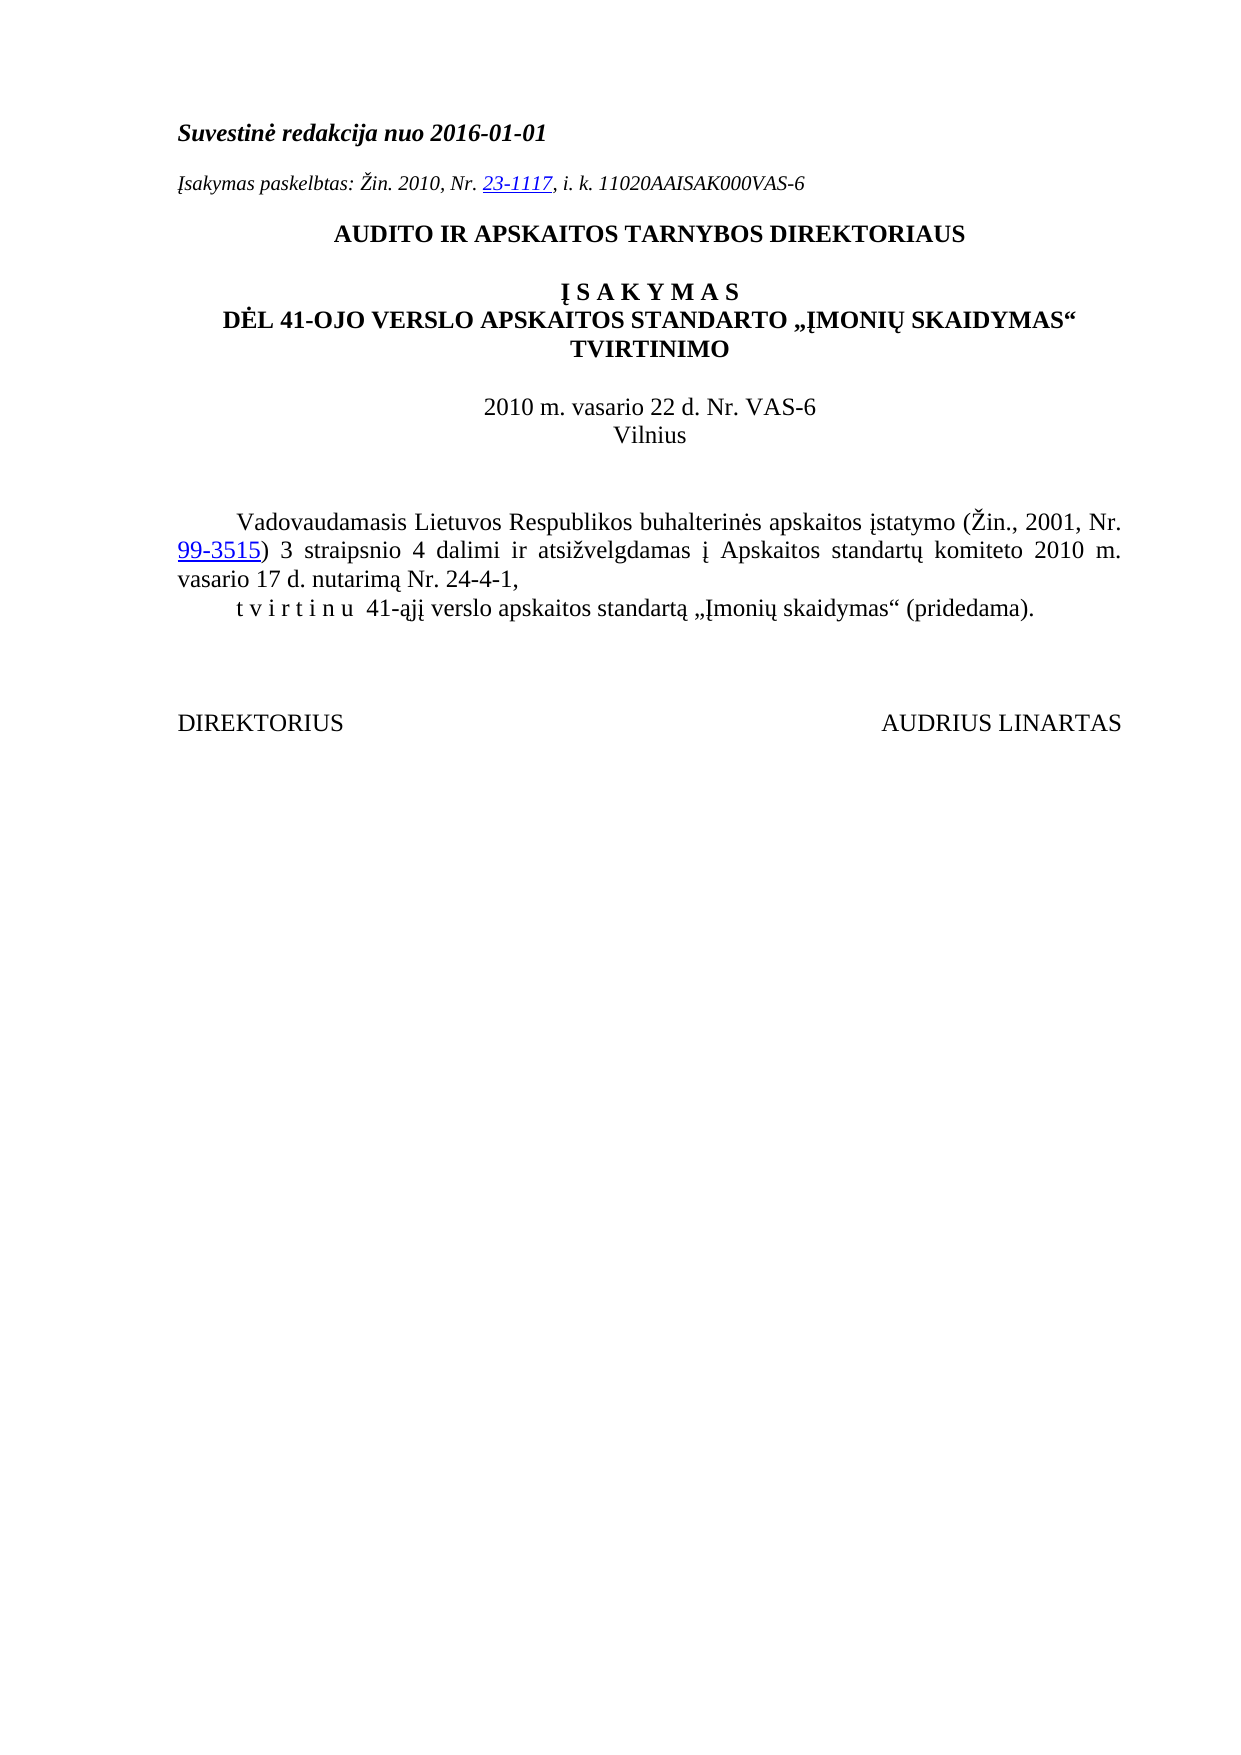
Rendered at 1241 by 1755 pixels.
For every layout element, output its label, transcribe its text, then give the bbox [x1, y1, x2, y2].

text Direktorius Audrius Linartas [177, 708, 1122, 737]
text AUDITO IR APSKAITOS TARNYBOS DIREKTORIAUS [177, 219, 1122, 248]
text tvirtinu 41-ąjį verslo apskaitos standartą „Įmonių skaidymas“ (pridedama). [177, 593, 1122, 622]
text Vilnius [177, 420, 1122, 449]
text DĖL 41-OJO VERSLO APSKAITOS STANDARTO „ĮMONIŲ SKAIDYMAS“ TVIRTINIMO [177, 305, 1122, 363]
text Vadovaudamasis Lietuvos Respublikos buhalterinės apskaitos įstatymo (Žin., 2001, Nr. 99-3515) 3 straipsnio 4 dalimi ir atsižvelgdamas į Apskaitos standartų komiteto 2010 m. vasario 17 d. nutarimą Nr. 24-4-1, [177, 507, 1122, 593]
text Suvestinė redakcija nuo 2016-01-01 [177, 118, 1122, 147]
text Įsakymas paskelbtas: Žin. 2010, Nr. 23-1117, i. k. 11020AAISAK000VAS-6 [177, 171, 1122, 195]
text ĮSAKYMAS [177, 277, 1122, 305]
text 2010 m. vasario 22 d. Nr. VAS-6 [177, 392, 1122, 420]
